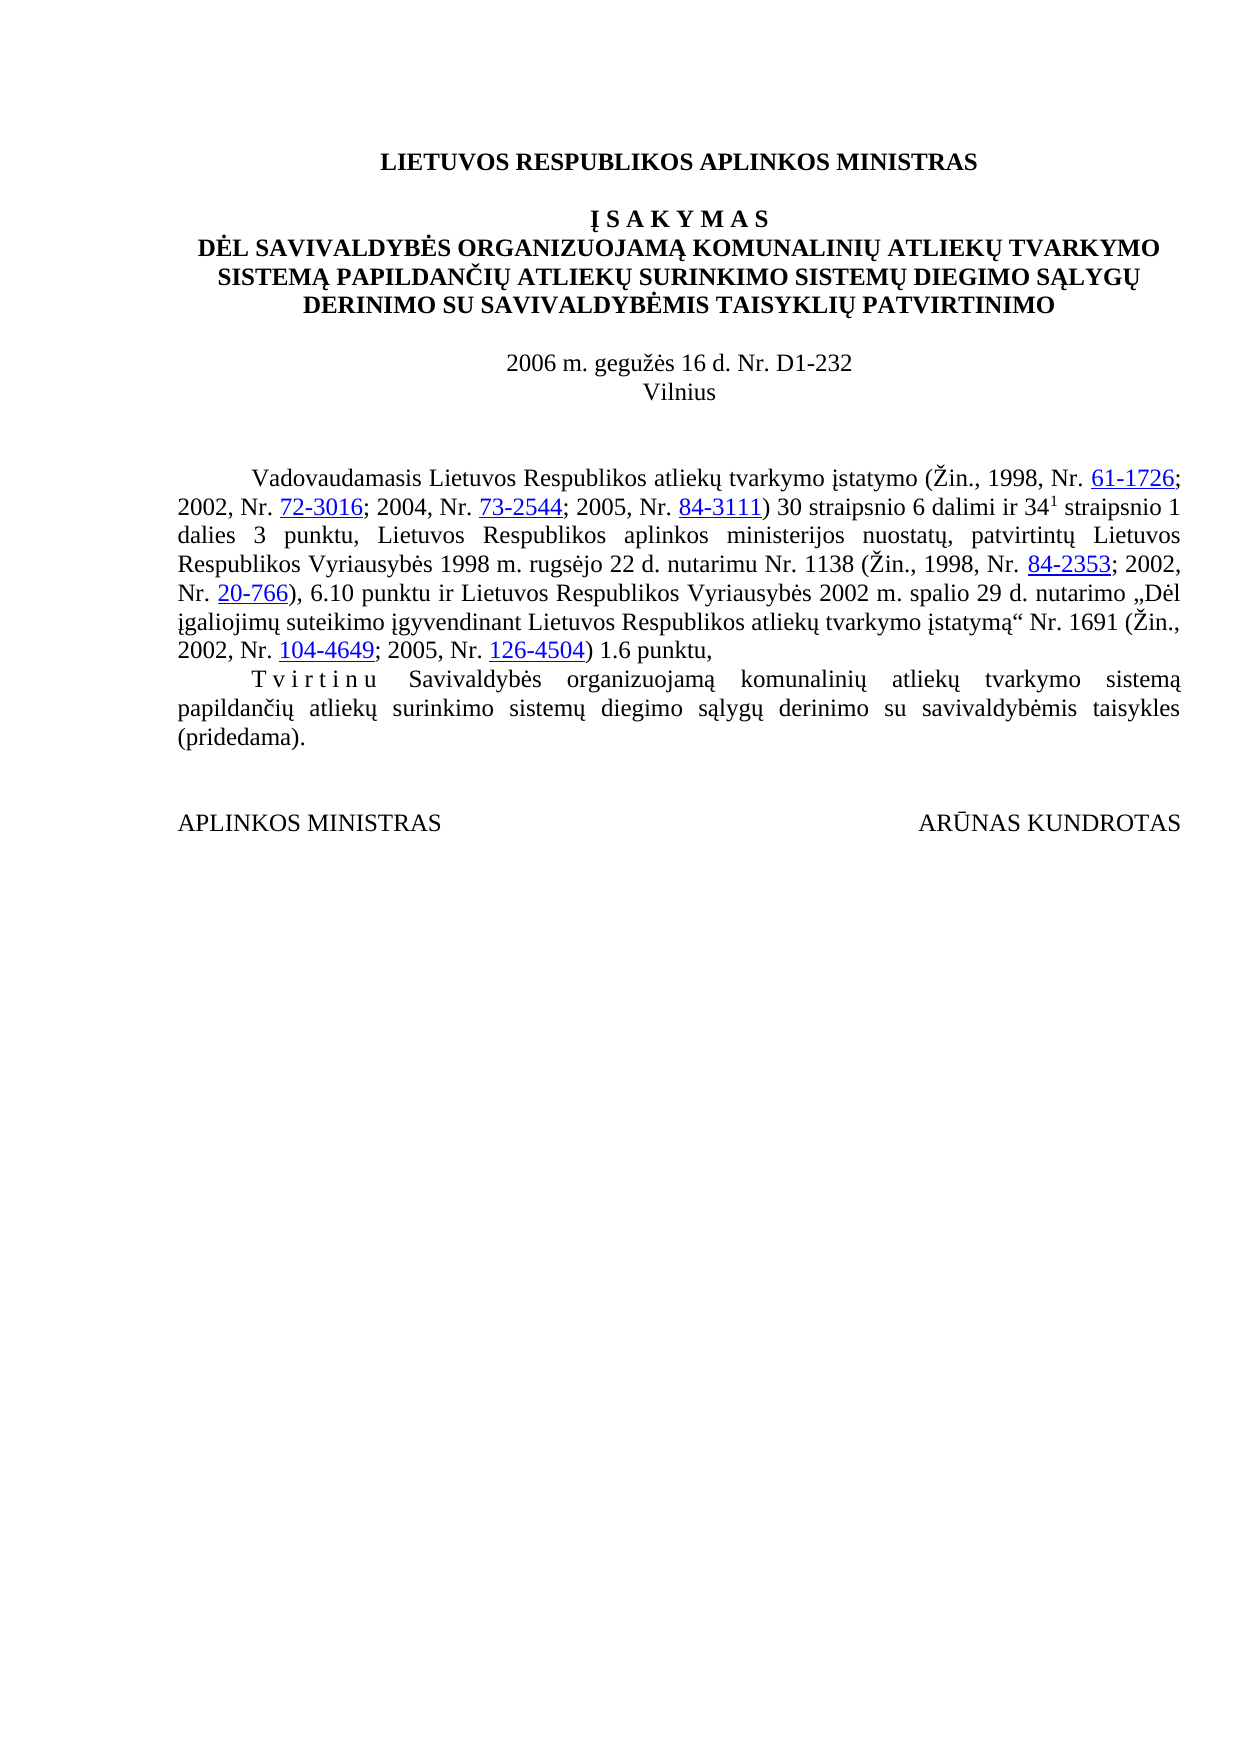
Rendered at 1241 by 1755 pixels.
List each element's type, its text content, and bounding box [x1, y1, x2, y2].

text APLINKOS MINISTRAS ARŪNAS KUNDROTAS [177, 808, 1181, 837]
text Tvirtinu Savivaldybės organizuojamą komunalinių atliekų tvarkymo sistemą papildančių atliekų surinkimo sistemų diegimo sąlygų derinimo su savivaldybėmis taisykles (pridedama). [177, 664, 1181, 751]
text 2006 m. gegužės 16 d. Nr. D1-232 [177, 348, 1181, 377]
text DĖL SAVIVALDYBĖS ORGANIZUOJAMĄ KOMUNALINIŲ ATLIEKŲ TVARKYMO SISTEMĄ PAPILDANČIŲ ATLIEKŲ SURINKIMO SISTEMŲ DIEGIMO SĄLYGŲ DERINIMO SU SAVIVALDYBĖMIS TAISYKLIŲ PATVIRTINIMO [177, 233, 1181, 319]
text Į S A K Y M A S [177, 204, 1181, 233]
text Vilnius [177, 377, 1181, 406]
text LIETUVOS RESPUBLIKOS APLINKOS MINISTRAS [177, 147, 1181, 176]
text Vadovaudamasis Lietuvos Respublikos atliekų tvarkymo įstatymo (Žin., 1998, Nr. 61-1726; 2002, Nr. 72-3016; 2004, Nr. 73-2544; 2005, Nr. 84-3111) 30 straipsnio 6 dalimi ir 341 straipsnio 1 dalies 3 punktu, Lietuvos Respublikos aplinkos ministerijos nuostatų, patvirtintų Lietuvos Respublikos Vyriausybės 1998 m. rugsėjo 22 d. nutarimu Nr. 1138 (Žin., 1998, Nr. 84-2353; 2002, Nr. 20-766), 6.10 punktu ir Lietuvos Respublikos Vyriausybės 2002 m. spalio 29 d. nutarimo „Dėl įgaliojimų suteikimo įgyvendinant Lietuvos Respublikos atliekų tvarkymo įstatymą“ Nr. 1691 (Žin., 2002, Nr. 104-4649; 2005, Nr. 126-4504) 1.6 punktu, [177, 463, 1181, 664]
